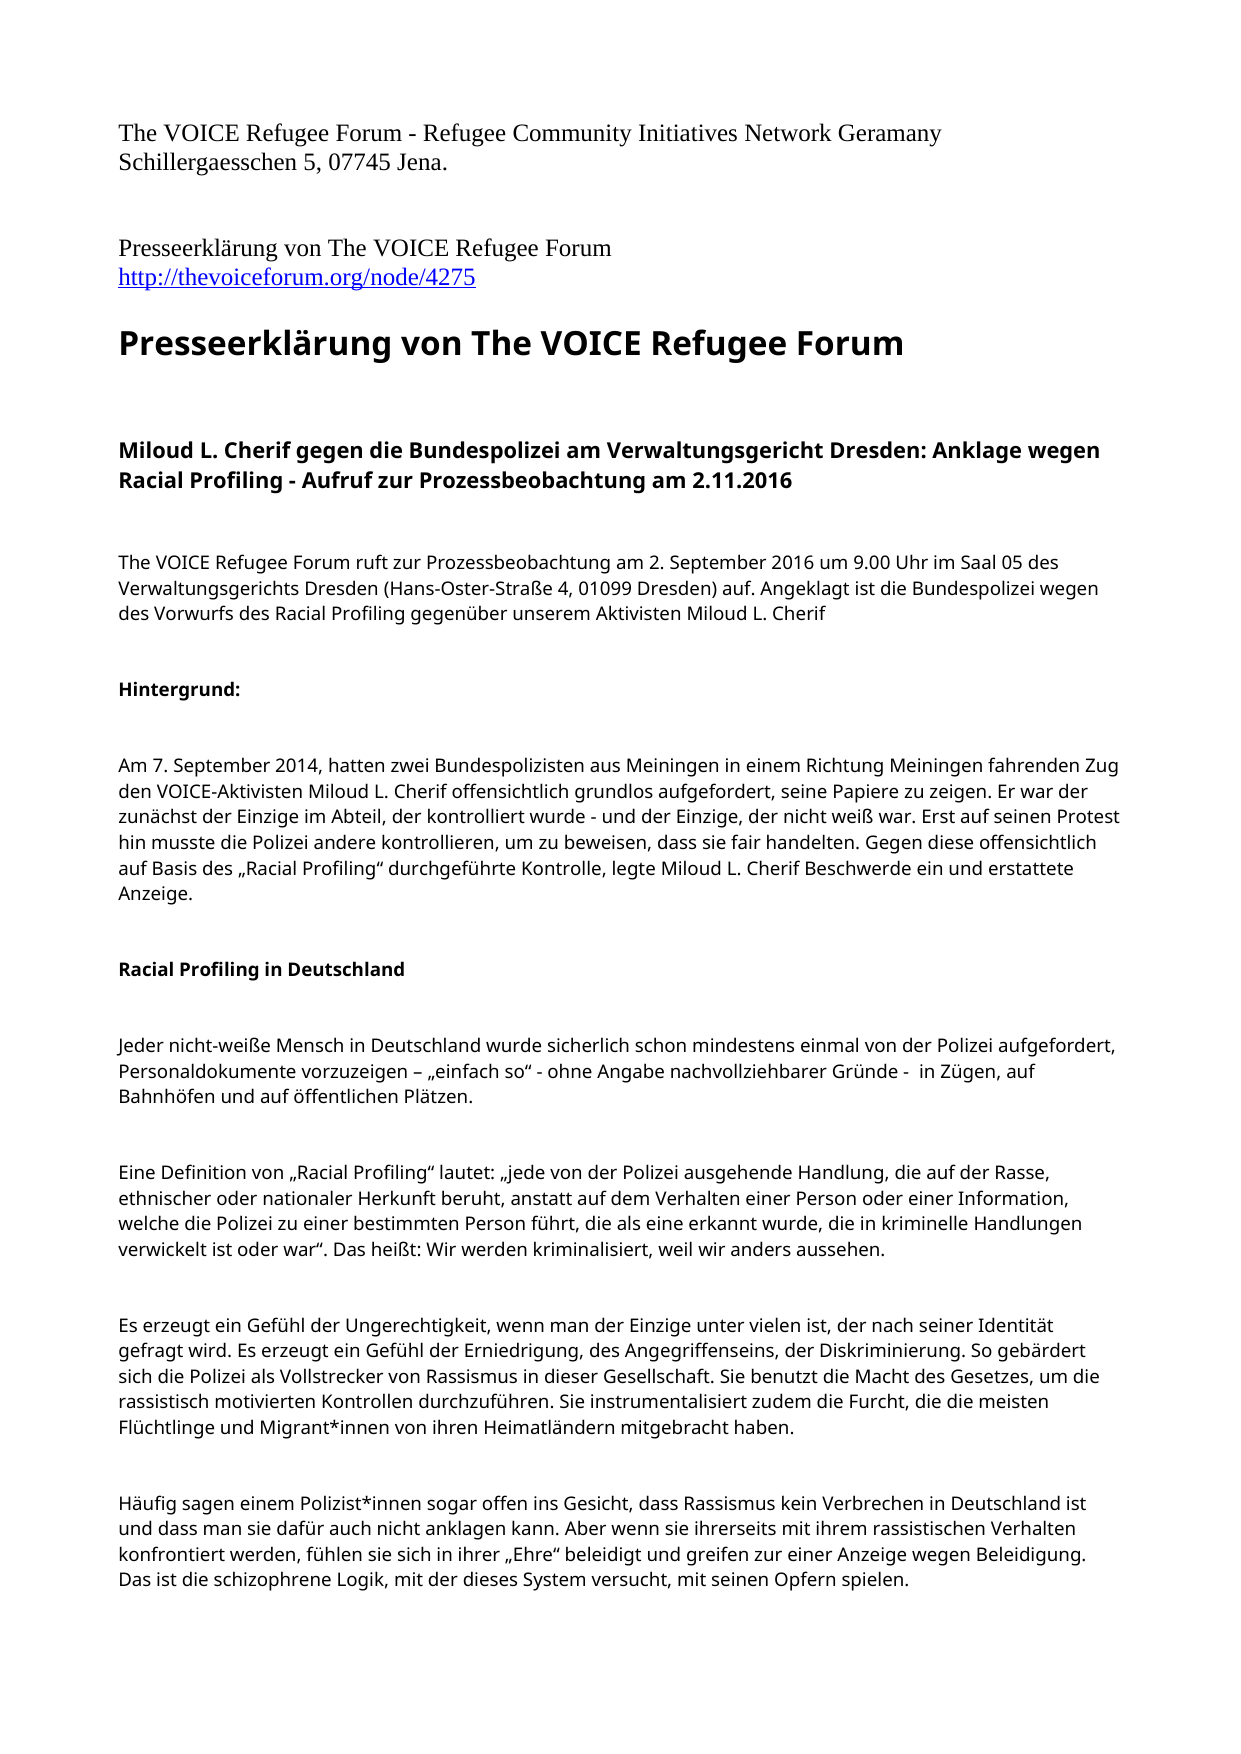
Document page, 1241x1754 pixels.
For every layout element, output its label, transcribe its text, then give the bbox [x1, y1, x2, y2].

text Presseerklärung von The VOICE Refugee Forum [118, 233, 1122, 262]
text http://thevoiceforum.org/node/4275 [118, 262, 1122, 291]
text Hintergrund: [118, 677, 1122, 702]
text Miloud L. Cherif gegen die Bundespolizei am Verwaltungsgericht Dresden: Anklage wegen Racial Profiling - Aufruf zur Prozessbeobachtung am 2.11.2016 [118, 435, 1122, 495]
text Eine Definition von „Racial Profiling“ lautet: „jede von der Polizei ausgehende Handlung, die auf der Rasse, ethnischer oder nationaler Herkunft beruht, anstatt auf dem Verhalten einer Person oder einer Information, welche die Polizei zu einer bestimmten Person führt, die als eine erkannt wurde, die in kriminelle Handlungen verwickelt ist oder war“. Das heißt: Wir werden kriminalisiert, weil wir anders aussehen. [118, 1159, 1122, 1262]
text Jeder nicht-weiße Mensch in Deutschland wurde sicherlich schon mindestens einmal von der Polizei aufgefordert, Personaldokumente vorzuzeigen – „einfach so“ - ohne Angabe nachvollziehbarer Gründe - in Zügen, auf Bahnhöfen und auf öffentlichen Plätzen. [118, 1032, 1122, 1109]
text The VOICE Refugee Forum ruft zur Prozessbeobachtung am 2. September 2016 um 9.00 Uhr im Saal 05 des Verwaltungsgerichts Dresden (Hans-Oster-Straße 4, 01099 Dresden) auf. Angeklagt ist die Bundespolizei wegen des Vorwurfs des Racial Profiling gegenüber unserem Aktivisten Miloud L. Cherif [118, 549, 1122, 626]
text Presseerklärung von The VOICE Refugee Forum [118, 319, 1122, 365]
text Racial Profiling in Deutschland [118, 956, 1122, 982]
text Es erzeugt ein Gefühl der Ungerechtigkeit, wenn man der Einzige unter vielen ist, der nach seiner Identität gefragt wird. Es erzeugt ein Gefühl der Erniedrigung, des Angegriffenseins, der Diskriminierung. So gebärdert sich die Polizei als Vollstrecker von Rassismus in dieser Gesellschaft. Sie benutzt die Macht des Gesetzes, um die rassistisch motivierten Kontrollen durchzuführen. Sie instrumentalisiert zudem die Furcht, die die meisten Flüchtlinge und Migrant*innen von ihren Heimatländern mitgebracht haben. [118, 1312, 1122, 1440]
text Schillergaesschen 5, 07745 Jena. [118, 147, 1122, 176]
text Am 7. September 2014, hatten zwei Bundespolizisten aus Meiningen in einem Richtung Meiningen fahrenden Zug den VOICE-Aktivisten Miloud L. Cherif offensichtlich grundlos aufgefordert, seine Papiere zu zeigen. Er war der zunächst der Einzige im Abteil, der kontrolliert wurde - und der Einzige, der nicht weiß war. Erst auf seinen Protest hin musste die Polizei andere kontrollieren, um zu beweisen, dass sie fair handelten. Gegen diese offensichtlich auf Basis des „Racial Profiling“ durchgeführte Kontrolle, legte Miloud L. Cherif Beschwerde ein und erstattete Anzeige. [118, 753, 1122, 906]
text The VOICE Refugee Forum - Refugee Community Initiatives Network Geramany [118, 118, 1122, 147]
text Häufig sagen einem Polizist*innen sogar offen ins Gesicht, dass Rassismus kein Verbrechen in Deutschland ist und dass man sie dafür auch nicht anklagen kann. Aber wenn sie ihrerseits mit ihrem rassistischen Verhalten konfrontiert werden, fühlen sie sich in ihrer „Ehre“ beleidigt und greifen zur einer Anzeige wegen Beleidigung. Das ist die schizophrene Logik, mit der dieses System versucht, mit seinen Opfern spielen. [118, 1490, 1122, 1592]
